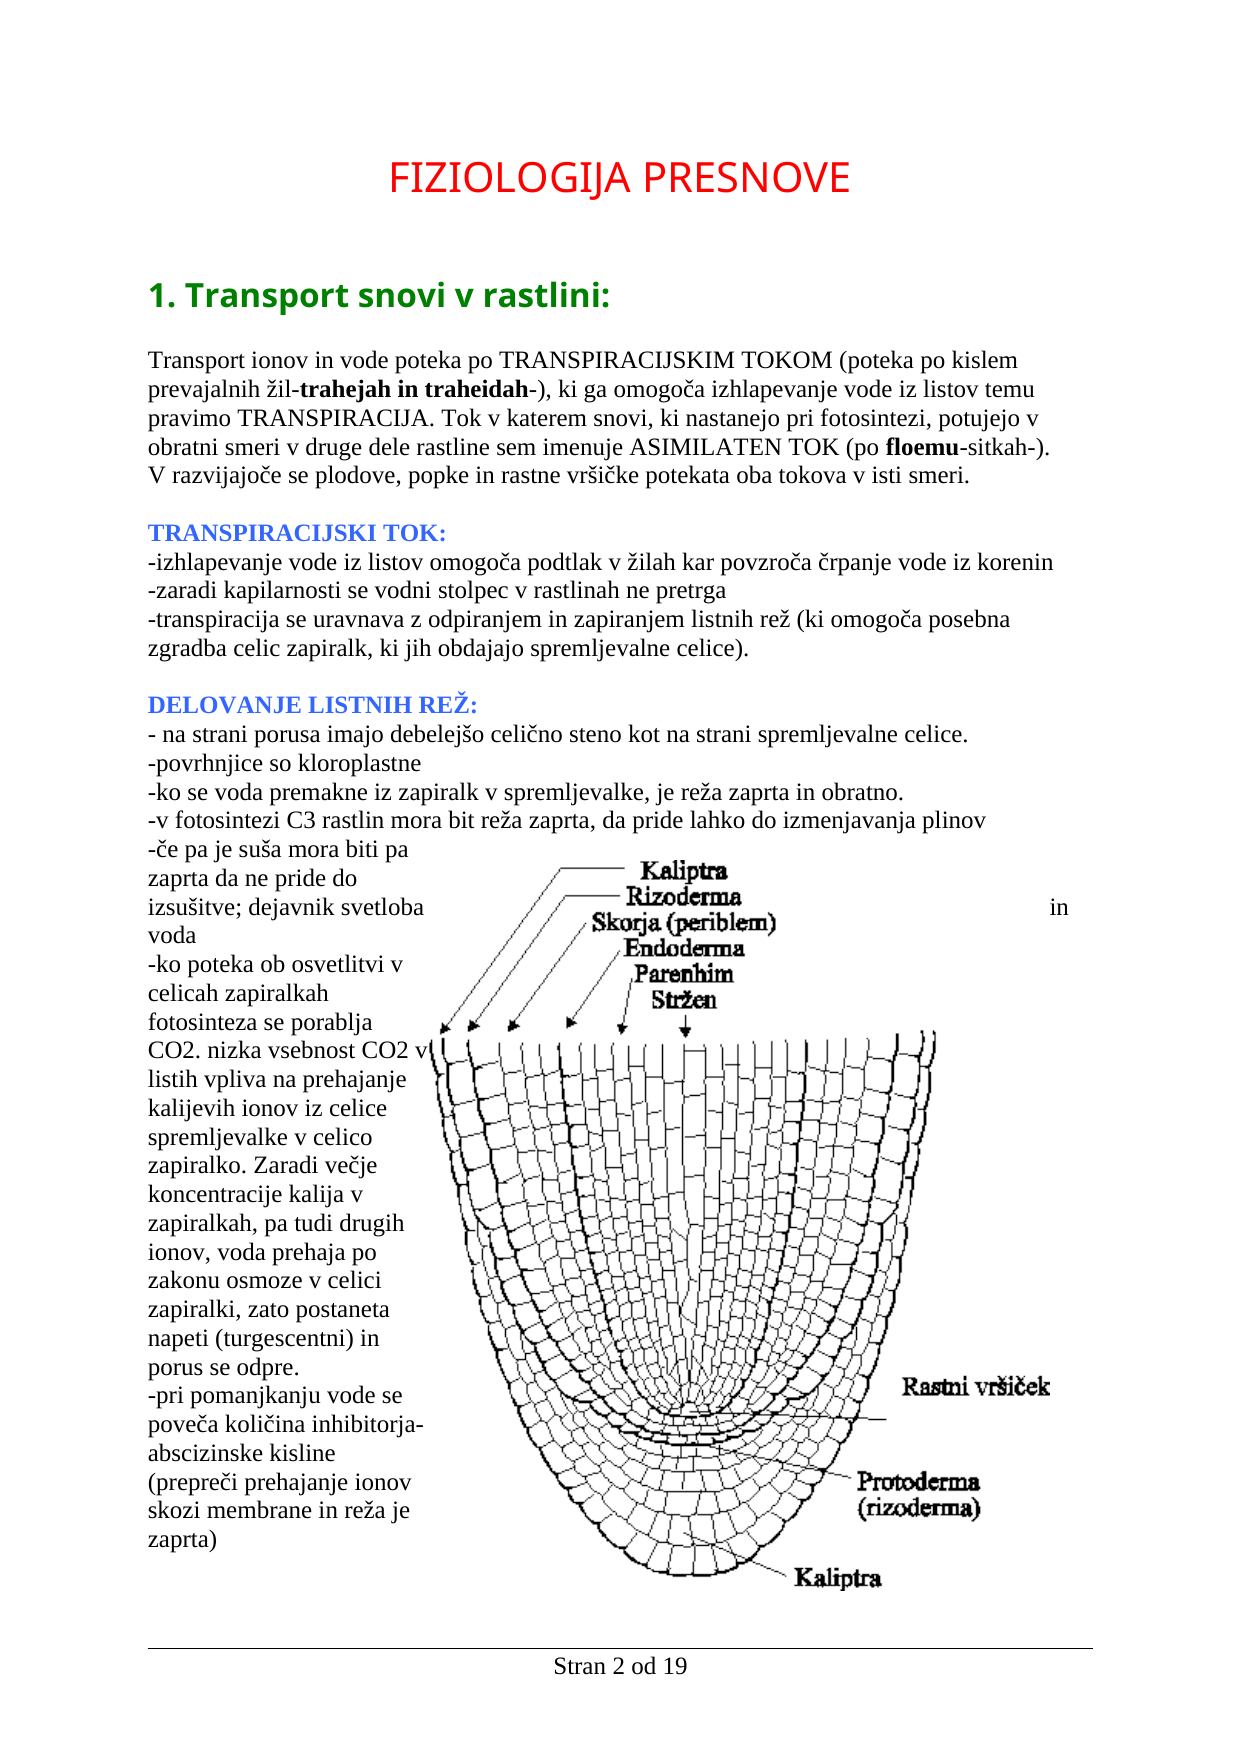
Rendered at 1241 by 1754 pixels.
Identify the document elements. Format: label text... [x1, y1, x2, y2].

text -zaradi kapilarnosti se vodni stolpec v rastlinah ne pretrga [148, 576, 1093, 604]
text -transpiracija se uravnava z odpiranjem in zapiranjem listnih rež (ki omogoča posebna zgradba celic zapiralk, ki jih obdajajo spremljevalne celice). [148, 604, 1093, 662]
text -ko se voda premakne iz zapiralk v spremljevalke, je reža zaprta in obratno. [148, 777, 1093, 806]
text -če pa je suša mora biti pa zaprta da ne pride do izsušitve; dejavnik svetloba in voda [148, 834, 1093, 949]
text TRANSPIRACIJSKI TOK: [148, 518, 1093, 547]
text - na strani porusa imajo debelejšo celično steno kot na strani spremljevalne celice. [148, 719, 1093, 748]
text -izhlapevanje vode iz listov omogoča podtlak v žilah kar povzroča črpanje vode iz korenin [148, 547, 1093, 576]
text 1. Transport snovi v rastlini: [148, 271, 1093, 317]
text -pri pomanjkanju vode se poveča količina inhibitorja-abscizinske kisline (prepreči prehajanje ionov skozi membrane in reža je zaprta) [148, 1381, 428, 1553]
picture [428, 860, 1050, 1591]
text -v fotosintezi C3 rastlin mora bit reža zaprta, da pride lahko do izmenjavanja plinov [148, 806, 1093, 834]
text FIZIOLOGIJA PRESNOVE [148, 148, 1093, 204]
text V razvijajoče se plodove, popke in rastne vršičke potekata oba tokova v isti smeri. [148, 461, 1093, 489]
text [1050, 1381, 1093, 1553]
text -ko poteka ob osvetlitvi v celicah zapiralkah fotosinteza se porablja CO2. nizka vsebnost CO2 v listih vpliva na prehajanje kalijevih ionov iz celice spremljevalke v celico zapiralko. Zaradi večje koncentracije kalija v zapiralkah, pa tudi drugih ionov, voda prehaja po zakonu osmoze v celici zapiralki, zato postaneta napeti (turgescentni) in porus se odpre. [148, 949, 428, 1381]
text Transport ionov in vode poteka po TRANSPIRACIJSKIM TOKOM (poteka po kislem prevajalnih žil-trahejah in traheidah-), ki ga omogoča izhlapevanje vode iz listov temu pravimo TRANSPIRACIJA. Tok v katerem snovi, ki nastanejo pri fotosintezi, potujejo v obratni smeri v druge dele rastline sem imenuje ASIMILATEN TOK (po floemu-sitkah-). [148, 346, 1093, 461]
text DELOVANJE LISTNIH REŽ: [148, 691, 1093, 719]
text [1050, 949, 1093, 1381]
text -povrhnjice so kloroplastne [148, 748, 1093, 777]
